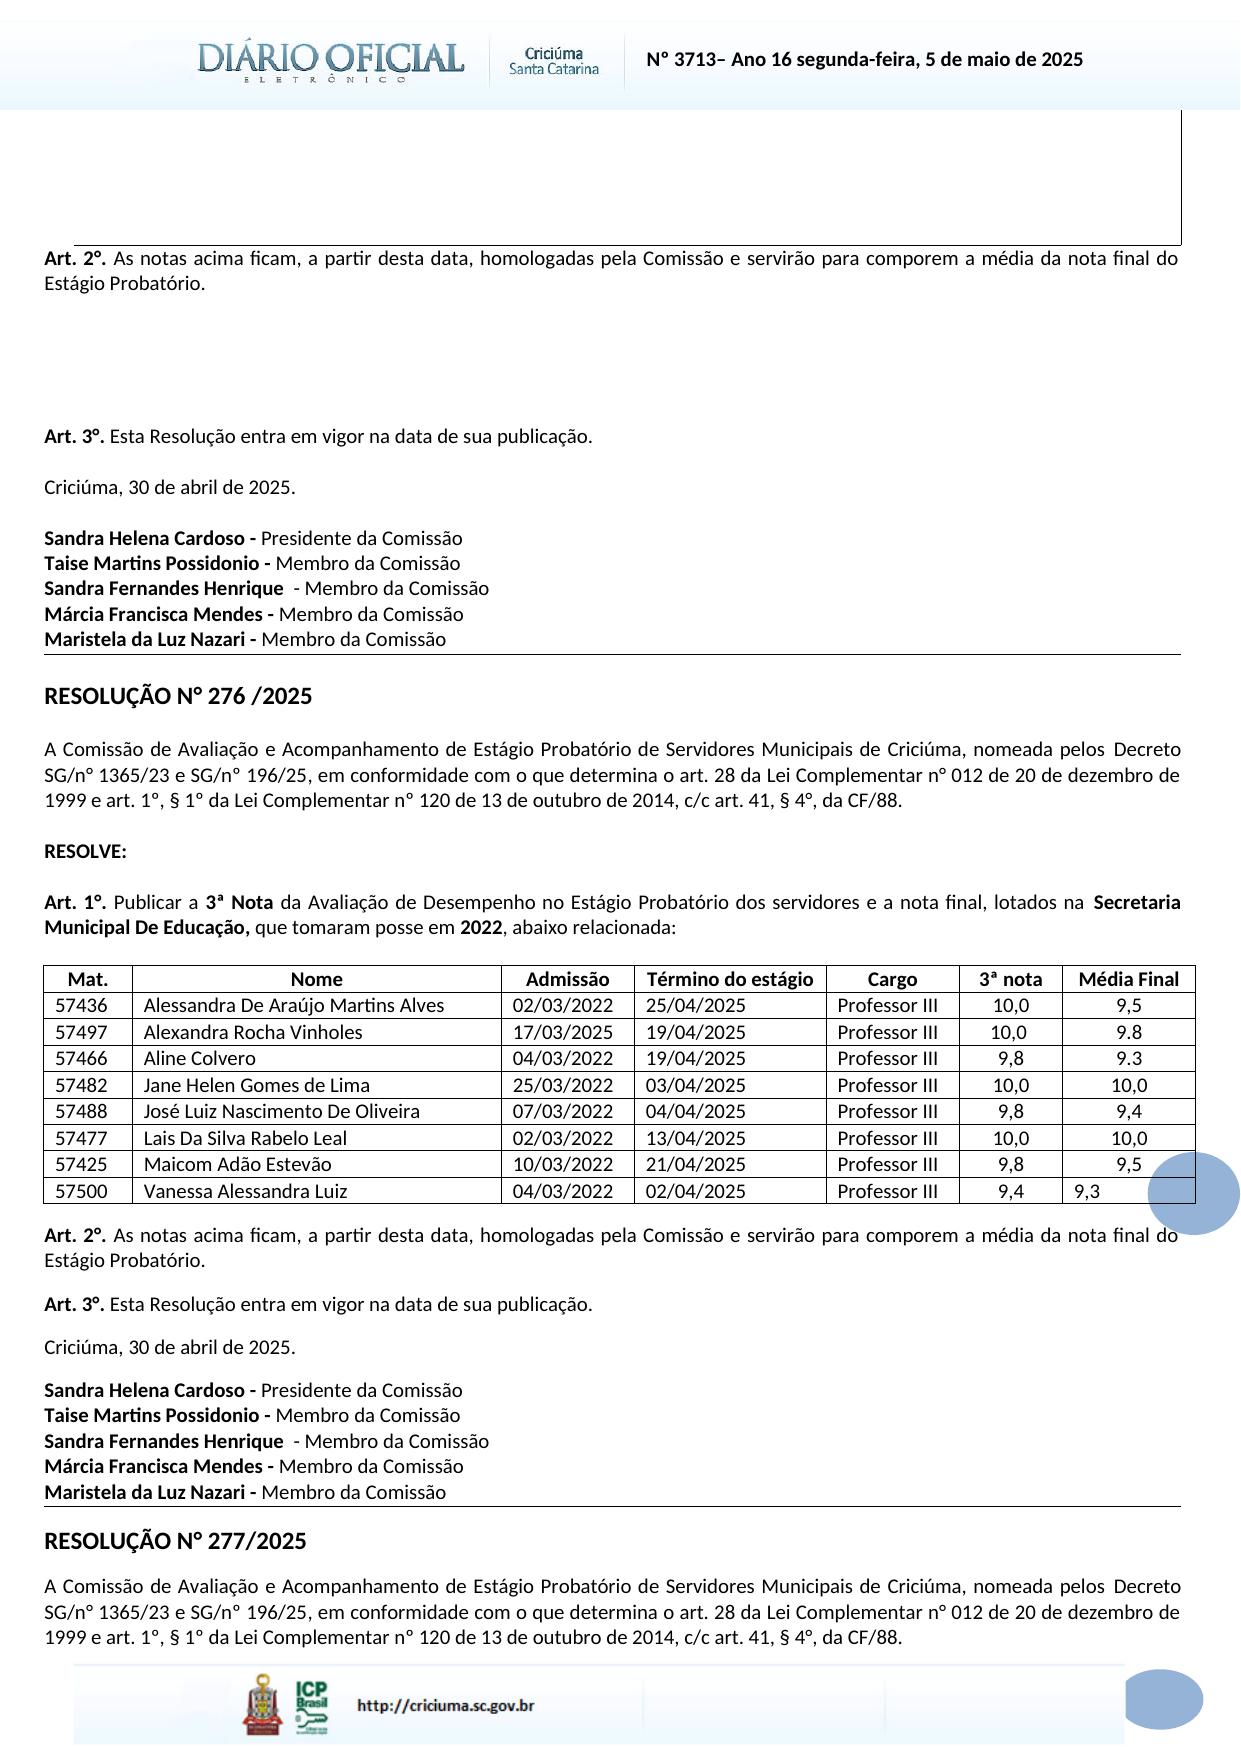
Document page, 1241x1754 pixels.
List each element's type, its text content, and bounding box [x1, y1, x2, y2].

table_cell 9,8 [960, 1046, 1062, 1071]
text Sandra Helena Cardoso - Presidente da Comissão [44, 525, 1181, 550]
table_cell Vanessa Alessandra Luiz [133, 1178, 501, 1203]
table_cell 9,8 [960, 1099, 1062, 1124]
table_cell 9,8 [960, 1151, 1062, 1177]
table_cell 9.3 [1063, 1046, 1195, 1071]
table_cell 9,4 [1063, 1099, 1195, 1124]
table_cell Professor III [827, 1072, 959, 1097]
table_cell 9,4 [960, 1178, 1062, 1203]
table_cell 17/03/2025 [502, 1019, 634, 1044]
table_cell Jane Helen Gomes de Lima [133, 1072, 501, 1097]
table_cell 10/03/2022 [502, 1151, 634, 1177]
table_cell José Luiz Nascimento De Oliveira [133, 1099, 501, 1124]
table_cell 10,0 [1063, 1072, 1195, 1097]
table_cell 02/03/2022 [502, 1125, 634, 1150]
table_cell 04/04/2025 [635, 1099, 826, 1124]
table_cell Professor III [827, 1019, 959, 1044]
table_cell Alessandra De Araújo Martins Alves [133, 993, 501, 1018]
table_cell 57436 [44, 993, 132, 1018]
text Sandra Fernandes Henrique - Membro da Comissão [44, 1428, 1181, 1453]
table_cell 10,0 [960, 993, 1062, 1018]
text Sandra Helena Cardoso - Presidente da Comissão [44, 1377, 1181, 1403]
table_cell 10,0 [1063, 1125, 1195, 1150]
table_cell 10,0 [960, 1019, 1062, 1044]
text Art. 2°. As notas acima ficam, a partir desta data, homologadas pela Comissão e servirão para comporem a média da nota final do Estágio Probatório. [44, 245, 1181, 296]
table_cell 02/04/2025 [635, 1178, 826, 1203]
text RESOLUÇÃO N° 277/2025 [44, 1525, 1181, 1556]
text RESOLUÇÃO N° 276 /2025 [44, 680, 1181, 711]
table_cell 21/04/2025 [635, 1151, 826, 1177]
table_cell 57488 [44, 1099, 132, 1124]
table_cell 57500 [44, 1178, 132, 1203]
table_cell 57466 [44, 1046, 132, 1071]
table_cell 19/04/2025 [635, 1019, 826, 1044]
table_cell 9,5 [1063, 993, 1195, 1018]
table_cell 57425 [44, 1151, 132, 1177]
table_header Cargo [827, 966, 959, 992]
text Márcia Francisca Mendes - Membro da Comissão [44, 601, 1181, 626]
text Maristela da Luz Nazari - Membro da Comissão [44, 1479, 1181, 1506]
table_cell Professor III [827, 1046, 959, 1071]
table_header Mat. [44, 966, 132, 992]
text A Comissão de Avaliação e Acompanhamento de Estágio Probatório de Servidores Municipais de Criciúma, nomeada pelos Decreto SG/n° 1365/23 e SG/nº 196/25, em conformidade com o que determina o art. 28 da Lei Complementar n° 012 de 20 de dezembro de 1999 e art. 1º, § 1º da Lei Complementar nº 120 de 13 de outubro de 2014, c/c art. 41, § 4°, da CF/88. [44, 1573, 1181, 1650]
table_cell Lais Da Silva Rabelo Leal [133, 1125, 501, 1150]
text Art. 3°. Esta Resolução entra em vigor na data de sua publicação. [44, 1291, 1181, 1316]
table_cell Aline Colvero [133, 1046, 501, 1071]
table_cell Professor III [827, 1099, 959, 1124]
text Maristela da Luz Nazari - Membro da Comissão [44, 626, 1181, 654]
table_header Término do estágio [635, 966, 826, 992]
text RESOLVE: [44, 838, 1181, 863]
table_cell 57497 [44, 1019, 132, 1044]
table_header 3ª nota [960, 966, 1062, 992]
table_cell 9.8 [1063, 1019, 1195, 1044]
table_cell 25/03/2022 [502, 1072, 634, 1097]
text Taise Martins Possidonio - Membro da Comissão [44, 1403, 1181, 1428]
table_header Média Final [1063, 966, 1195, 992]
text Criciúma, 30 de abril de 2025. [44, 474, 1181, 499]
table_cell Professor III [827, 993, 959, 1018]
table_cell 04/03/2022 [502, 1046, 634, 1071]
table_cell 04/03/2022 [502, 1178, 634, 1203]
text Art. 3°. Esta Resolução entra em vigor na data de sua publicação. [44, 423, 1181, 448]
table_cell Alexandra Rocha Vinholes [133, 1019, 501, 1044]
table_cell 10,0 [960, 1125, 1062, 1150]
text Taise Martins Possidonio - Membro da Comissão [44, 550, 1181, 576]
text Criciúma, 30 de abril de 2025. [44, 1334, 1181, 1359]
text Art. 2°. As notas acima ficam, a partir desta data, homologadas pela Comissão e servirão para comporem a média da nota final do Estágio Probatório. [44, 1222, 1181, 1273]
table_cell 57482 [44, 1072, 132, 1097]
text Márcia Francisca Mendes - Membro da Comissão [44, 1453, 1181, 1479]
table_cell 57477 [44, 1125, 132, 1150]
table_cell Professor III [827, 1125, 959, 1150]
table_cell 13/04/2025 [635, 1125, 826, 1150]
text Art. 1°. Publicar a 3ª Nota da Avaliação de Desempenho no Estágio Probatório dos servidores e a nota final, lotados na Secretaria Municipal De Educação, que tomaram posse em 2022, abaixo relacionada: [44, 889, 1181, 940]
text Sandra Fernandes Henrique - Membro da Comissão [44, 576, 1181, 601]
table_header Nome [133, 966, 501, 992]
table_cell Professor III [827, 1178, 959, 1203]
table_cell 25/04/2025 [635, 993, 826, 1018]
table_cell 07/03/2022 [502, 1099, 634, 1124]
table_cell 02/03/2022 [502, 993, 634, 1018]
table_cell 9,3 [1063, 1178, 1150, 1203]
table_cell 19/04/2025 [635, 1046, 826, 1071]
table_cell 03/04/2025 [635, 1072, 826, 1097]
table_header Admissão [502, 966, 634, 992]
table_cell 9,5 [1063, 1151, 1195, 1177]
table_cell 10,0 [960, 1072, 1062, 1097]
text A Comissão de Avaliação e Acompanhamento de Estágio Probatório de Servidores Municipais de Criciúma, nomeada pelos Decreto SG/n° 1365/23 e SG/nº 196/25, em conformidade com o que determina o art. 28 da Lei Complementar n° 012 de 20 de dezembro de 1999 e art. 1º, § 1º da Lei Complementar nº 120 de 13 de outubro de 2014, c/c art. 41, § 4°, da CF/88. [44, 736, 1181, 813]
table_cell Professor III [827, 1151, 959, 1177]
table_cell Maicom Adão Estevão [133, 1151, 501, 1177]
